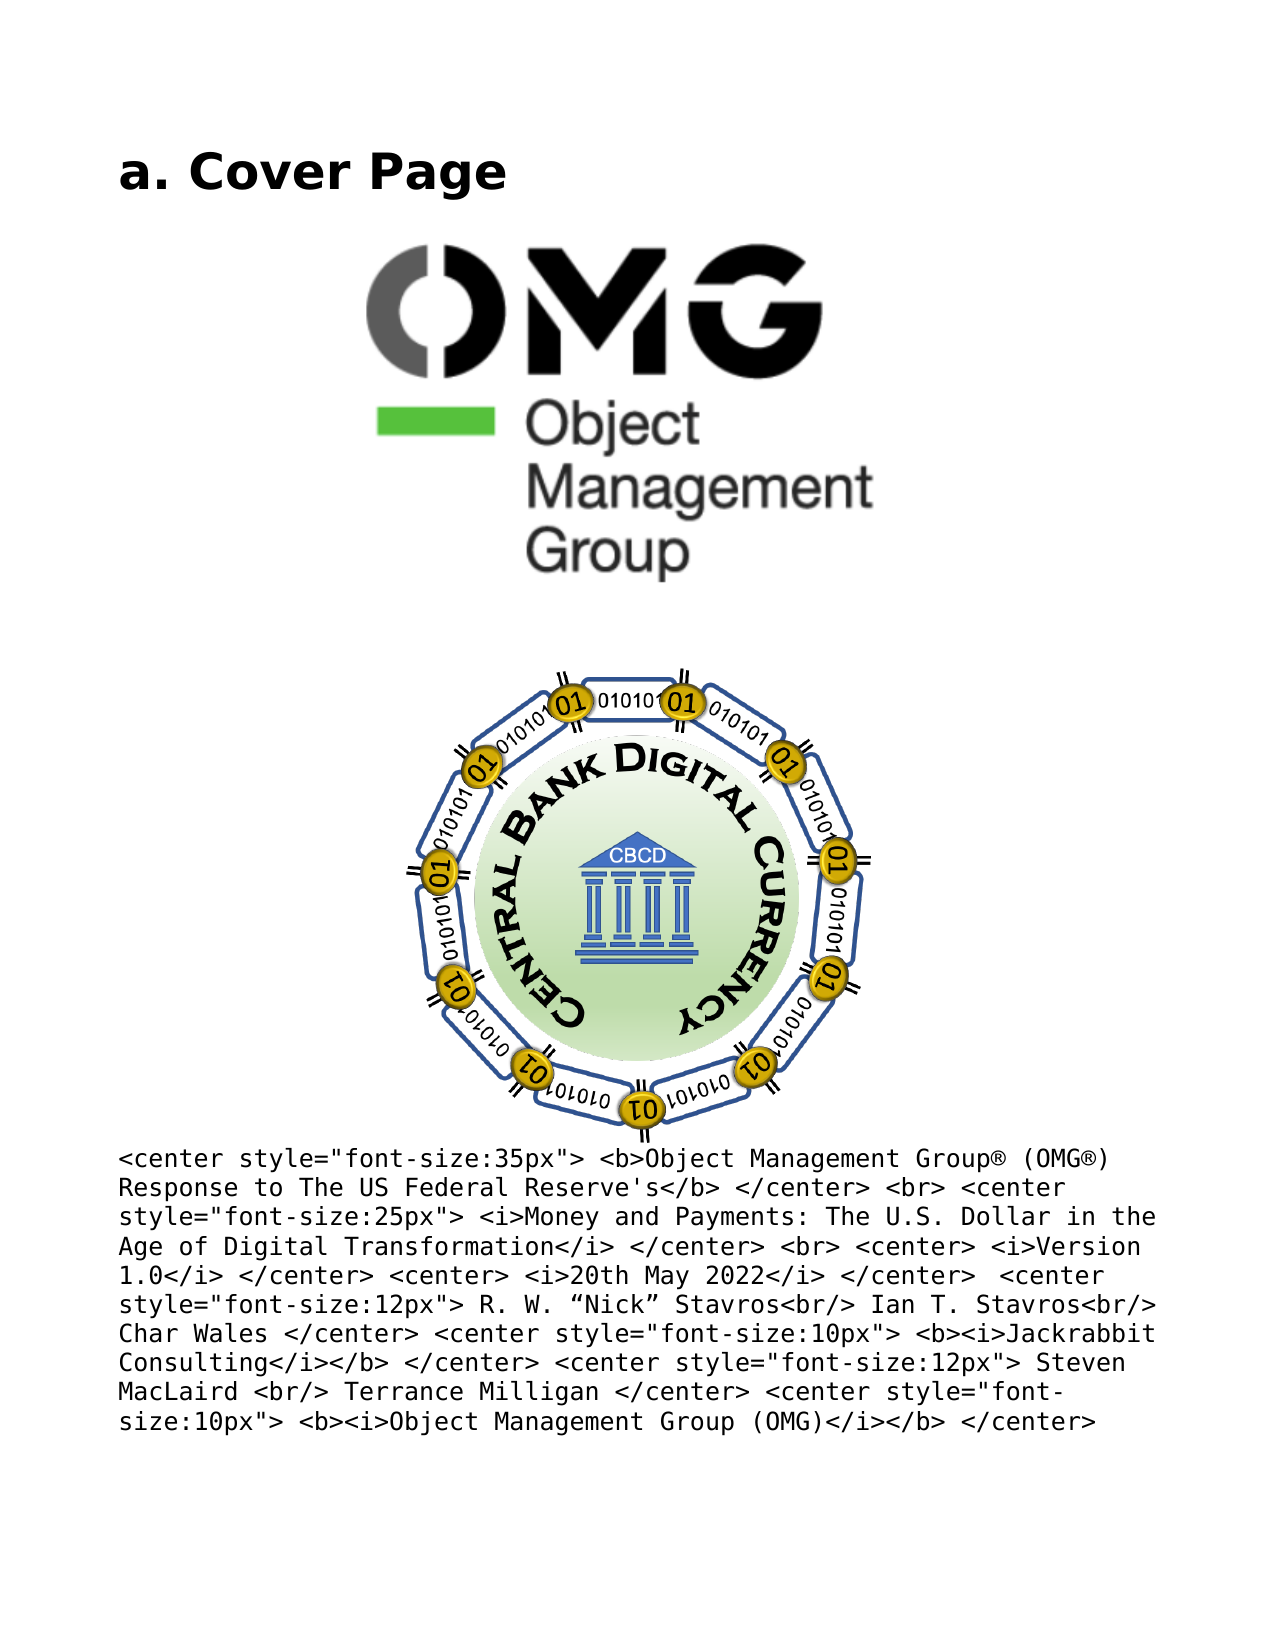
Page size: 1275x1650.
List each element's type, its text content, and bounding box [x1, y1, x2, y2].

subtitle a. Cover Page [118, 143, 1157, 201]
picture [403, 662, 872, 1145]
picture [325, 213, 951, 621]
text <center style="font-size:35px"> <b>Object Management Group® (OMG®) Response to The US Federal Reserve's</b> </center> <br> <center style="font-size:25px"> <i>Money and Payments: The U.S. Dollar in the Age of Digital Transformation</i> </center> <br> <center> <i>Version 1.0</i> </center> <center> <i>20th May 2022</i> </center> <center style="font-size:12px"> R. W. “Nick” Stavros<br/> Ian T. Stavros<br/> Char Wales </center> <center style="font-size:10px"> <b><i>Jackrabbit Consulting</i></b> </center> <center style="font-size:12px"> Steven MacLaird <br/> Terrance Milligan </center> <center style="font-size:10px"> <b><i>Object Management Group (OMG)</i></b> </center> [118, 662, 1157, 1436]
